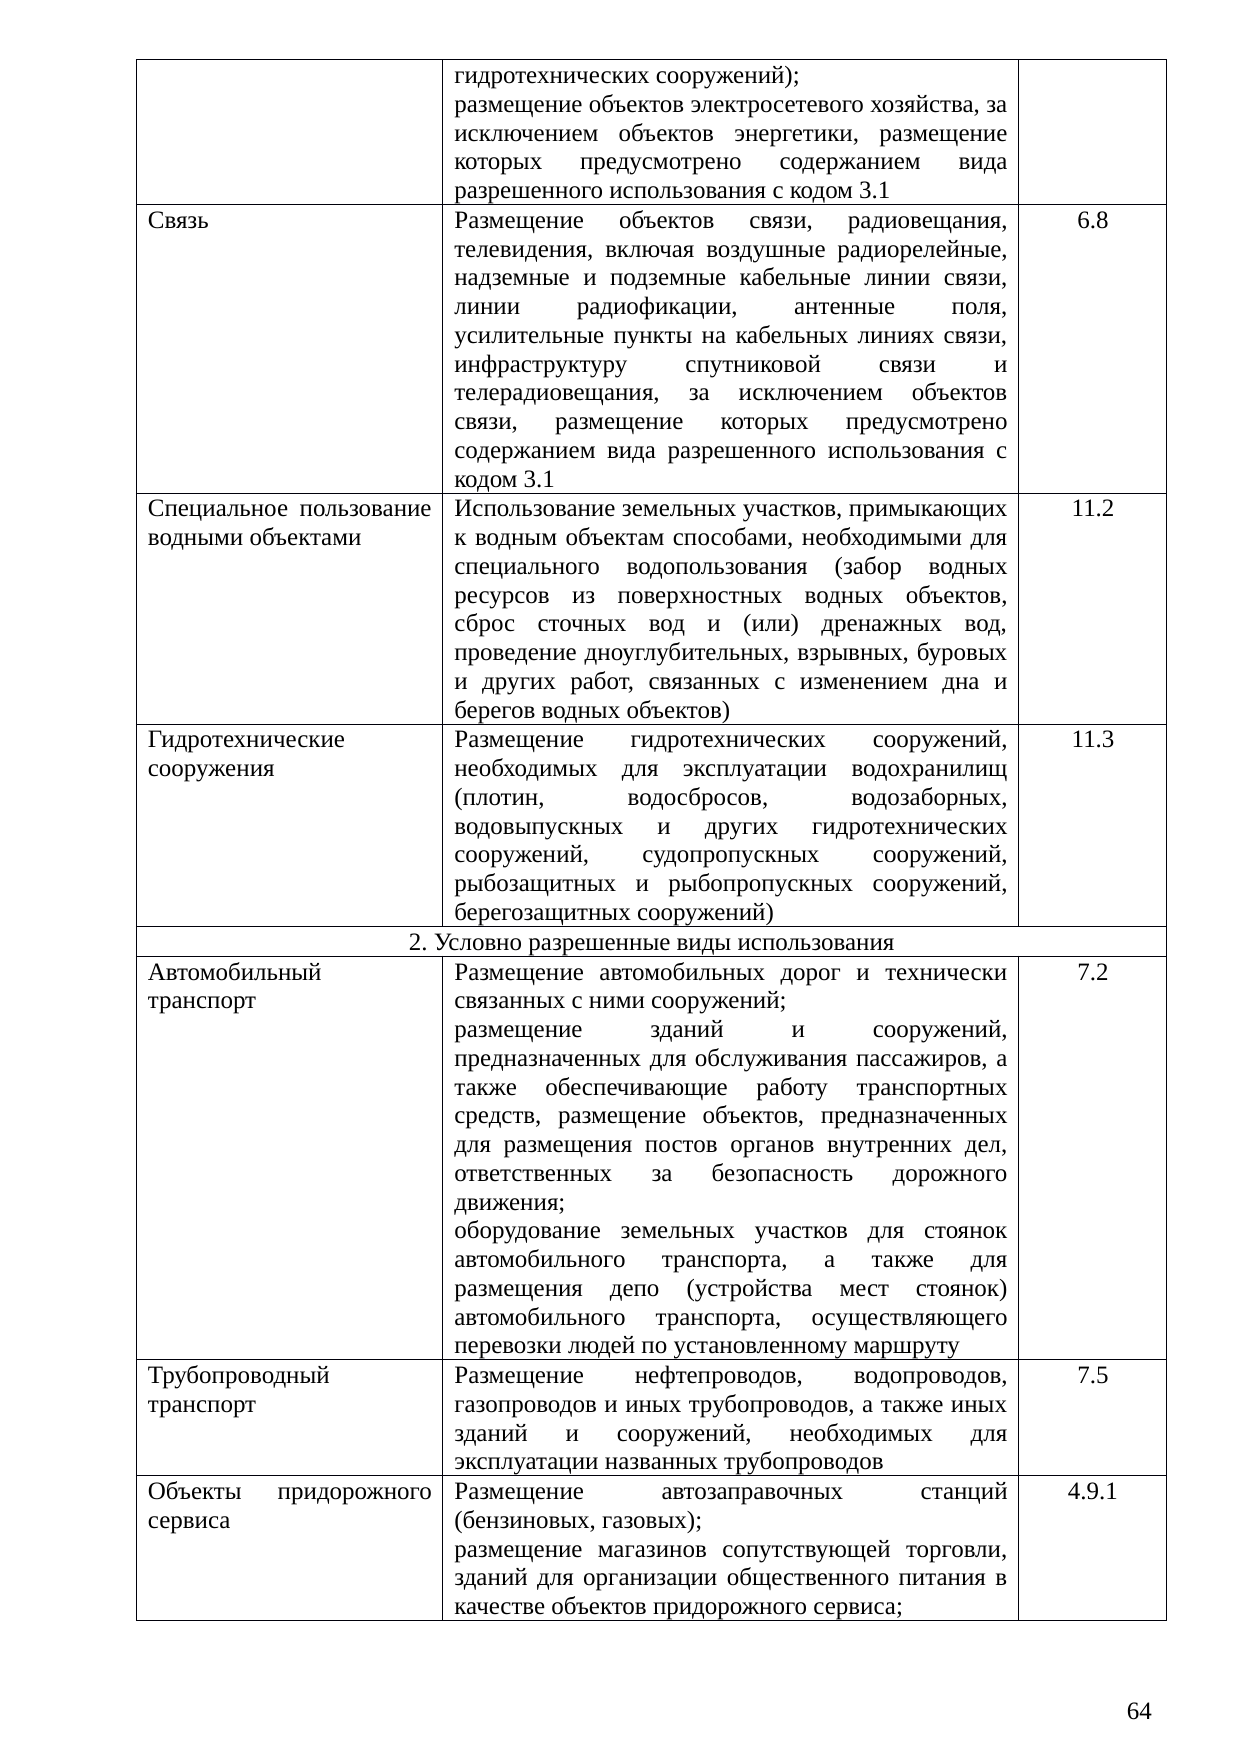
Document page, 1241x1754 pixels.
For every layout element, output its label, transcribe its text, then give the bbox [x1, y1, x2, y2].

table_cell 2. Условно разрешенные виды использования [137, 927, 1166, 956]
table_cell 7.5 [1019, 1360, 1166, 1475]
table_cell Размещение объектов связи, радиовещания, телевидения, включая воздушные радиорелейные, надземные и подземные кабельные линии связи, линии радиофикации, антенные поля, усилительные пункты на кабельных линиях связи, инфраструктуру спутниковой связи и телерадиовещания, за исключением объектов связи, размещение которых предусмотрено содержанием вида разрешенного использования с кодом 3.1 [443, 205, 1018, 492]
table_cell 6.8 [1019, 205, 1166, 492]
table_cell 7.2 [1019, 957, 1166, 1359]
table_cell Использование земельных участков, примыкающих к водным объектам способами, необходимыми для специального водопользования (забор водных ресурсов из поверхностных водных объектов, сброс сточных вод и (или) дренажных вод, проведение дноуглубительных, взрывных, буровых и других работ, связанных с изменением дна и берегов водных объектов) [443, 494, 1018, 723]
table_cell Специальное пользование водными объектами [137, 494, 442, 723]
table_cell Размещение гидротехнических сооружений, необходимых для эксплуатации водохранилищ (плотин, водосбросов, водозаборных, водовыпускных и других гидротехнических сооружений, судопропускных сооружений, рыбозащитных и рыбопропускных сооружений, берегозащитных сооружений) [443, 725, 1018, 926]
table_cell Автомобильный транспорт [137, 957, 442, 1359]
table_cell [137, 60, 442, 204]
table_cell [1019, 60, 1166, 204]
table_cell Размещение автомобильных дорог и технически связанных с ними сооружений; размещение зданий и сооружений, предназначенных для обслуживания пассажиров, а также обеспечивающие работу транспортных средств, размещение объектов, предназначенных для размещения постов органов внутренних дел, ответственных за безопасность дорожного движения; оборудование земельных участков для стоянок автомобильного транспорта, а также для размещения депо (устройства мест стоянок) автомобильного транспорта, осуществляющего перевозки людей по установленному маршруту [443, 957, 1018, 1359]
table_cell 4.9.1 [1019, 1476, 1166, 1620]
table_cell Гидротехнические сооружения [137, 725, 442, 926]
table_cell Размещение автозаправочных станций (бензиновых, газовых); размещение магазинов сопутствующей торговли, зданий для организации общественного питания в качестве объектов придорожного сервиса; [443, 1476, 1018, 1620]
table_cell Трубопроводный транспорт [137, 1360, 442, 1475]
table_cell 11.2 [1019, 494, 1166, 723]
table_cell Связь [137, 205, 442, 492]
table_cell Размещение нефтепроводов, водопроводов, газопроводов и иных трубопроводов, а также иных зданий и сооружений, необходимых для эксплуатации названных трубопроводов [443, 1360, 1018, 1475]
table_cell Объекты придорожного сервиса [137, 1476, 442, 1620]
table_cell 11.3 [1019, 725, 1166, 926]
table_cell гидротехнических сооружений); размещение объектов электросетевого хозяйства, за исключением объектов энергетики, размещение которых предусмотрено содержанием вида разрешенного использования с кодом 3.1 [443, 60, 1018, 204]
